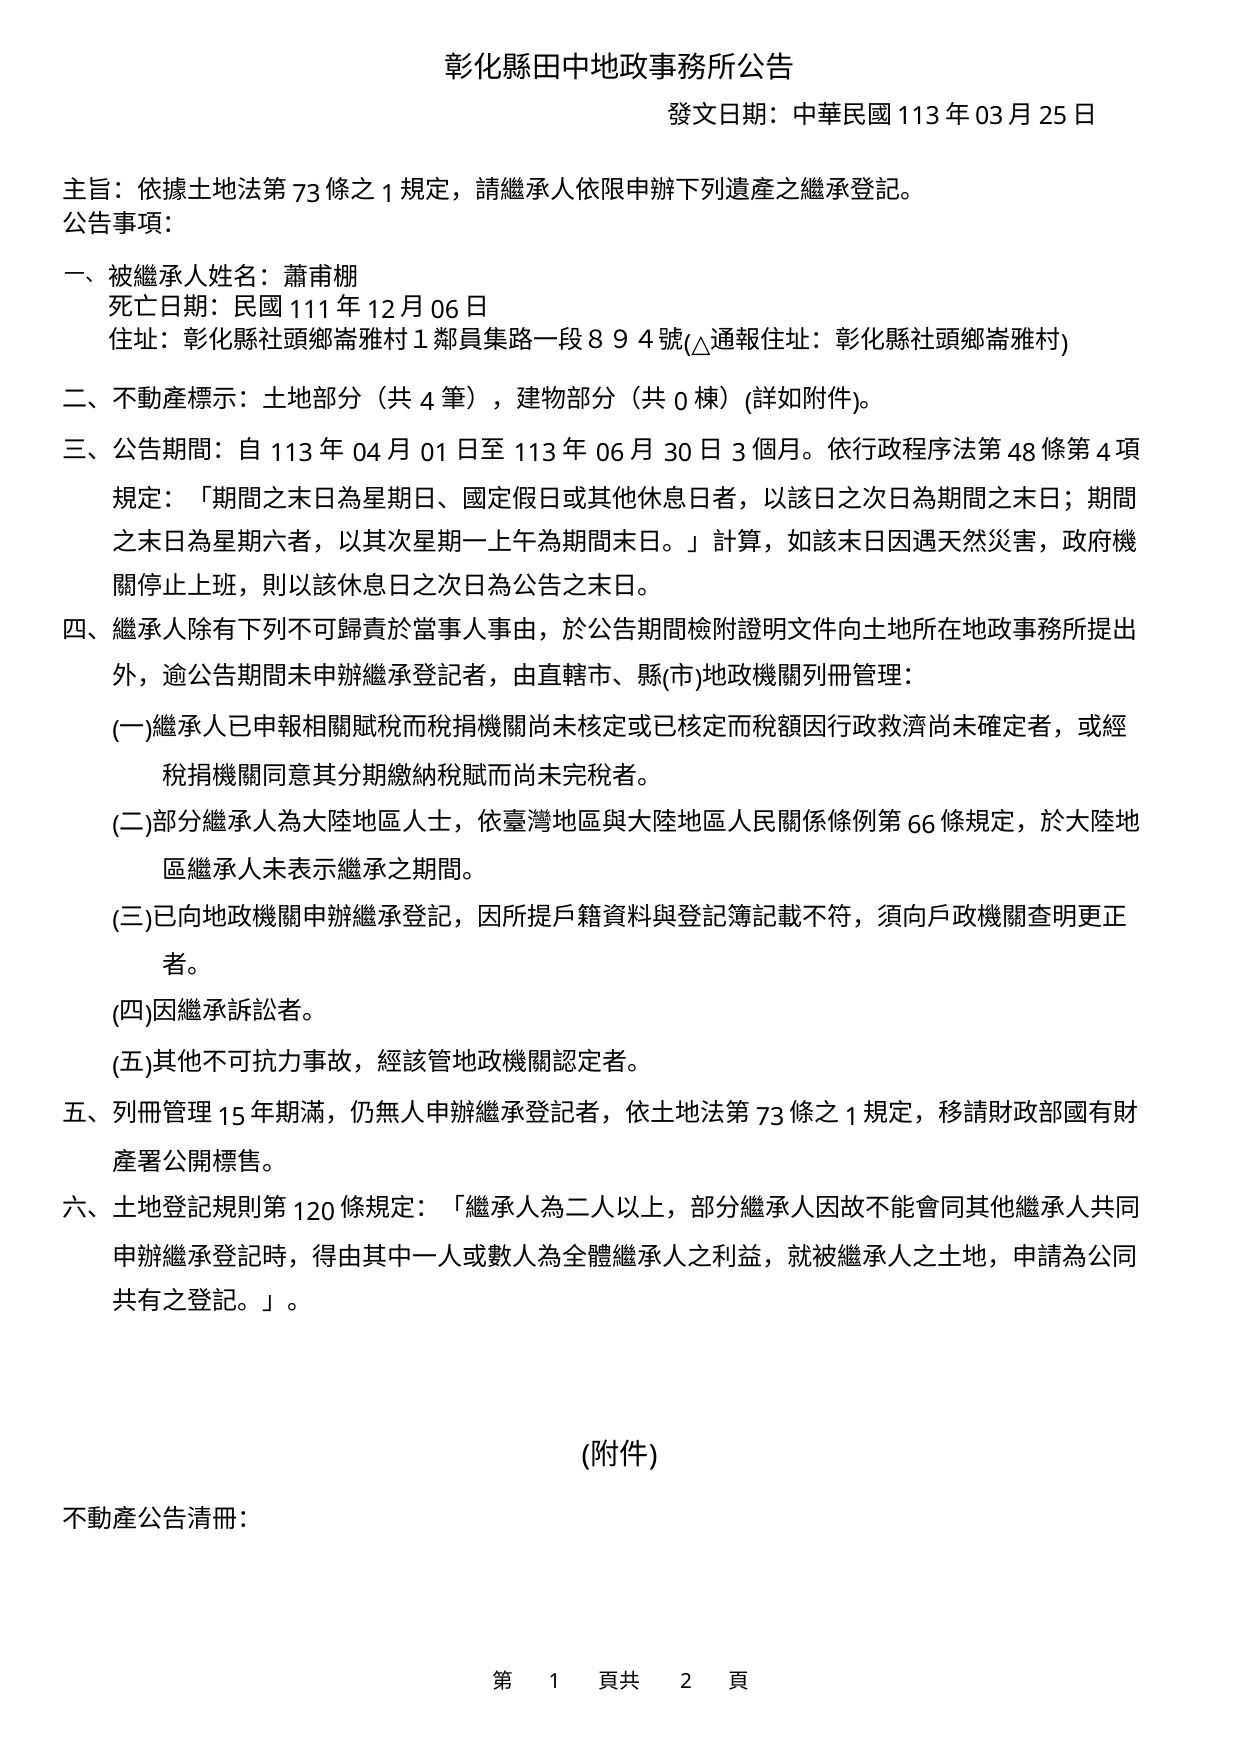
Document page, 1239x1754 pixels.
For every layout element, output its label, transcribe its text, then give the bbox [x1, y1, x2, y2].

table_cell [483, 1557, 523, 1661]
table_cell [0, 95, 62, 135]
table_cell [62, 135, 109, 176]
table_header [585, 0, 653, 41]
table_cell [585, 1557, 653, 1661]
table_header [0, 0, 62, 41]
table_header [62, 0, 109, 41]
table_cell [109, 1661, 482, 1701]
table_cell [667, 1383, 718, 1423]
table_cell 彰化縣田中地政事務所公告 [62, 41, 1177, 94]
table_cell [1177, 95, 1239, 135]
table_cell [759, 1383, 1177, 1423]
table_cell [1177, 246, 1239, 262]
table_cell [585, 135, 653, 176]
table_cell 發文日期：中華民國113年03月25日 [667, 95, 1177, 135]
table_cell [653, 1557, 667, 1661]
table_cell [0, 176, 62, 246]
table_cell [109, 1383, 482, 1423]
table_cell [109, 1557, 482, 1661]
table_cell [0, 1424, 62, 1485]
table_cell 頁共 [585, 1661, 653, 1701]
table_cell (附件) [62, 1424, 1177, 1485]
table_cell [667, 1557, 718, 1661]
table_cell [718, 135, 759, 176]
table_cell [109, 135, 482, 176]
table_header [523, 0, 585, 41]
table_cell [1177, 384, 1239, 1383]
table_cell [718, 1557, 759, 1661]
table_cell [0, 1557, 62, 1661]
table_cell 不動產公告清冊： [62, 1485, 1177, 1557]
table_cell [0, 314, 62, 384]
table_cell [483, 135, 523, 176]
table_cell 第 [483, 1661, 523, 1701]
table_cell [653, 1383, 667, 1423]
table_cell 一、 [62, 263, 109, 313]
table_header [653, 0, 667, 41]
table_cell [1177, 135, 1239, 176]
table_cell 2 [653, 1661, 718, 1701]
table_header [718, 0, 759, 41]
table_cell 頁 [718, 1661, 759, 1701]
table_cell [718, 1383, 759, 1423]
table_header [483, 0, 523, 41]
table_cell [62, 95, 109, 135]
table_cell [585, 95, 653, 135]
table_header [1177, 0, 1239, 41]
table_cell [62, 1383, 109, 1423]
table_cell [1177, 314, 1239, 384]
table_cell 二、不動產標示：土地部分（共 4 筆），建物部分（共 0 棟）(詳如附件)。 三、公告期間：自 113 年 04 月 01 日至 113 年 06 月 30 日 3 個月。依行政程序法第48條第4項 規定：「期間之末日為星期日、國定假日或其他休息日者，以該日之次日為期間之末日；期間 之末日為星期六者，以其次星期一上午為期間末日。」計算，如該末日因遇天然災害，政府機 關停止上班，則以該休息日之次日為公告之末日。 四、繼承人除有下列不可歸責於當事人事由，於公告期間檢附證明文件向土地所在地政事務所提出 外，逾公告期間未申辦繼承登記者，由直轄市、縣(市)地政機關列冊管理： (一)繼承人已申報相關賦稅而稅捐機關尚未核定或已核定而稅額因行政救濟尚未確定者，或經 稅捐機關同意其分期繳納稅賦而尚未完稅者。 (二)部分繼承人為大陸地區人士，依臺灣地區與大陸地區人民關係條例第66條規定，於大陸地 區繼承人未表示繼承之期間。 (三)已向地政機關申辦繼承登記，因所提戶籍資料與登記簿記載不符，須向戶政機關查明更正 者。 (四)因繼承訴訟者。 (五)其他不可抗力事故，經該管地政機關認定者。 五、列冊管理15年期滿，仍無人申辦繼承登記者，依土地法第73條之1規定，移請財政部國有財 產署公開標售。 六、土地登記規則第120條規定：「繼承人為二人以上，部分繼承人因故不能會同其他繼承人共同 申辦繼承登記時，得由其中一人或數人為全體繼承人之利益，就被繼承人之土地，申請為公同 共有之登記。」。 [62, 384, 1177, 1383]
table_cell [1177, 1485, 1239, 1557]
table_cell [62, 1557, 109, 1661]
table_cell [1177, 1661, 1239, 1701]
table_cell [0, 384, 62, 1383]
table_cell [0, 1383, 62, 1423]
table_header [109, 0, 482, 41]
table_cell 1 [523, 1661, 585, 1701]
table_cell [523, 135, 585, 176]
table_header [759, 0, 1177, 41]
table_cell [1177, 1424, 1239, 1485]
table_cell [759, 1661, 1177, 1701]
table_cell [1177, 41, 1239, 94]
table_cell [667, 135, 718, 176]
table_cell [62, 314, 109, 384]
table_cell [1177, 263, 1239, 313]
table_header [667, 0, 718, 41]
table_cell [653, 135, 667, 176]
table_cell [523, 1557, 585, 1661]
table_cell [1177, 1557, 1239, 1661]
table_cell [0, 135, 62, 176]
table_cell [483, 95, 523, 135]
table_cell [759, 135, 1177, 176]
table_cell [109, 95, 482, 135]
table_cell [1177, 176, 1239, 246]
table_cell [523, 95, 585, 135]
table_cell [759, 1557, 1177, 1661]
table_cell 主旨：依據土地法第73條之1規定，請繼承人依限申辦下列遺產之繼承登記。 公告事項： [62, 176, 1177, 262]
table_cell [1177, 1383, 1239, 1423]
table_cell [0, 1661, 62, 1701]
table_cell [483, 1383, 523, 1423]
table_cell [0, 263, 62, 313]
table_cell 被繼承人姓名：蕭甫棚 死亡日期：民國111年12月06日 住址：彰化縣社頭鄉崙雅村１鄰員集路一段８９４號(△通報住址：彰化縣社頭鄉崙雅村) [109, 263, 1177, 384]
table_cell [0, 1485, 62, 1557]
table_cell [62, 1661, 109, 1701]
table_cell [0, 41, 62, 94]
table_cell [585, 1383, 653, 1423]
table_cell [0, 246, 62, 262]
table_cell [653, 95, 667, 135]
table_cell [523, 1383, 585, 1423]
